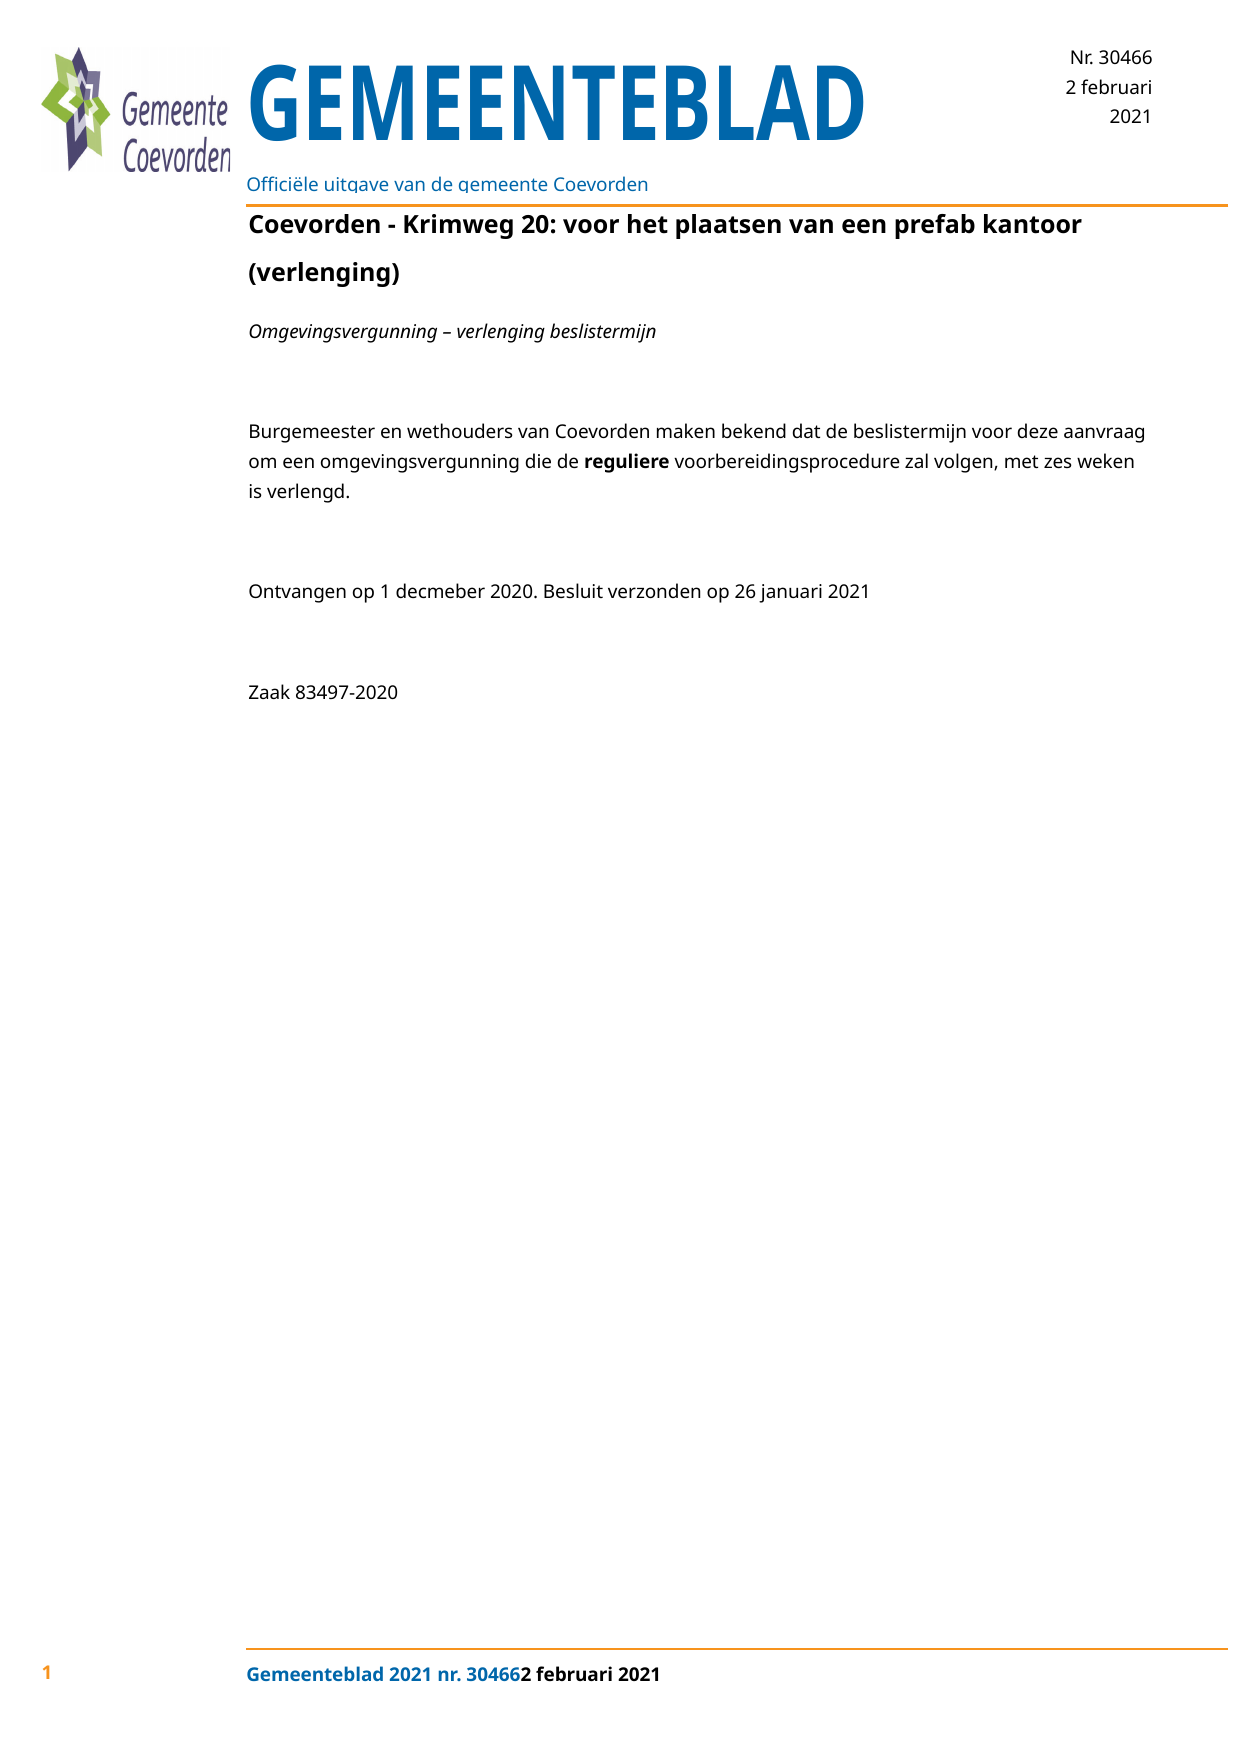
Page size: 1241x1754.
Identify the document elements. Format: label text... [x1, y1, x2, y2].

text Coevorden - Krimweg 20: voor het plaatsen van een prefab kantoor (verlenging) [248, 207, 1152, 288]
text Burgemeester en wethouders van Coevorden maken bekend dat de beslistermijn voor deze aanvraag om een omgevingsvergunning die de reguliere voorbereidingsprocedure zal volgen, met zes weken is verlengd. [248, 419, 1152, 504]
text Omgevingsvergunning – verlenging beslistermijn [248, 318, 1152, 344]
picture [41, 47, 231, 172]
text Ontvangen op 1 decmeber 2020. Besluit verzonden op 26 januari 2021 [248, 579, 1152, 604]
text Zaak 83497-2020 [248, 679, 1152, 705]
